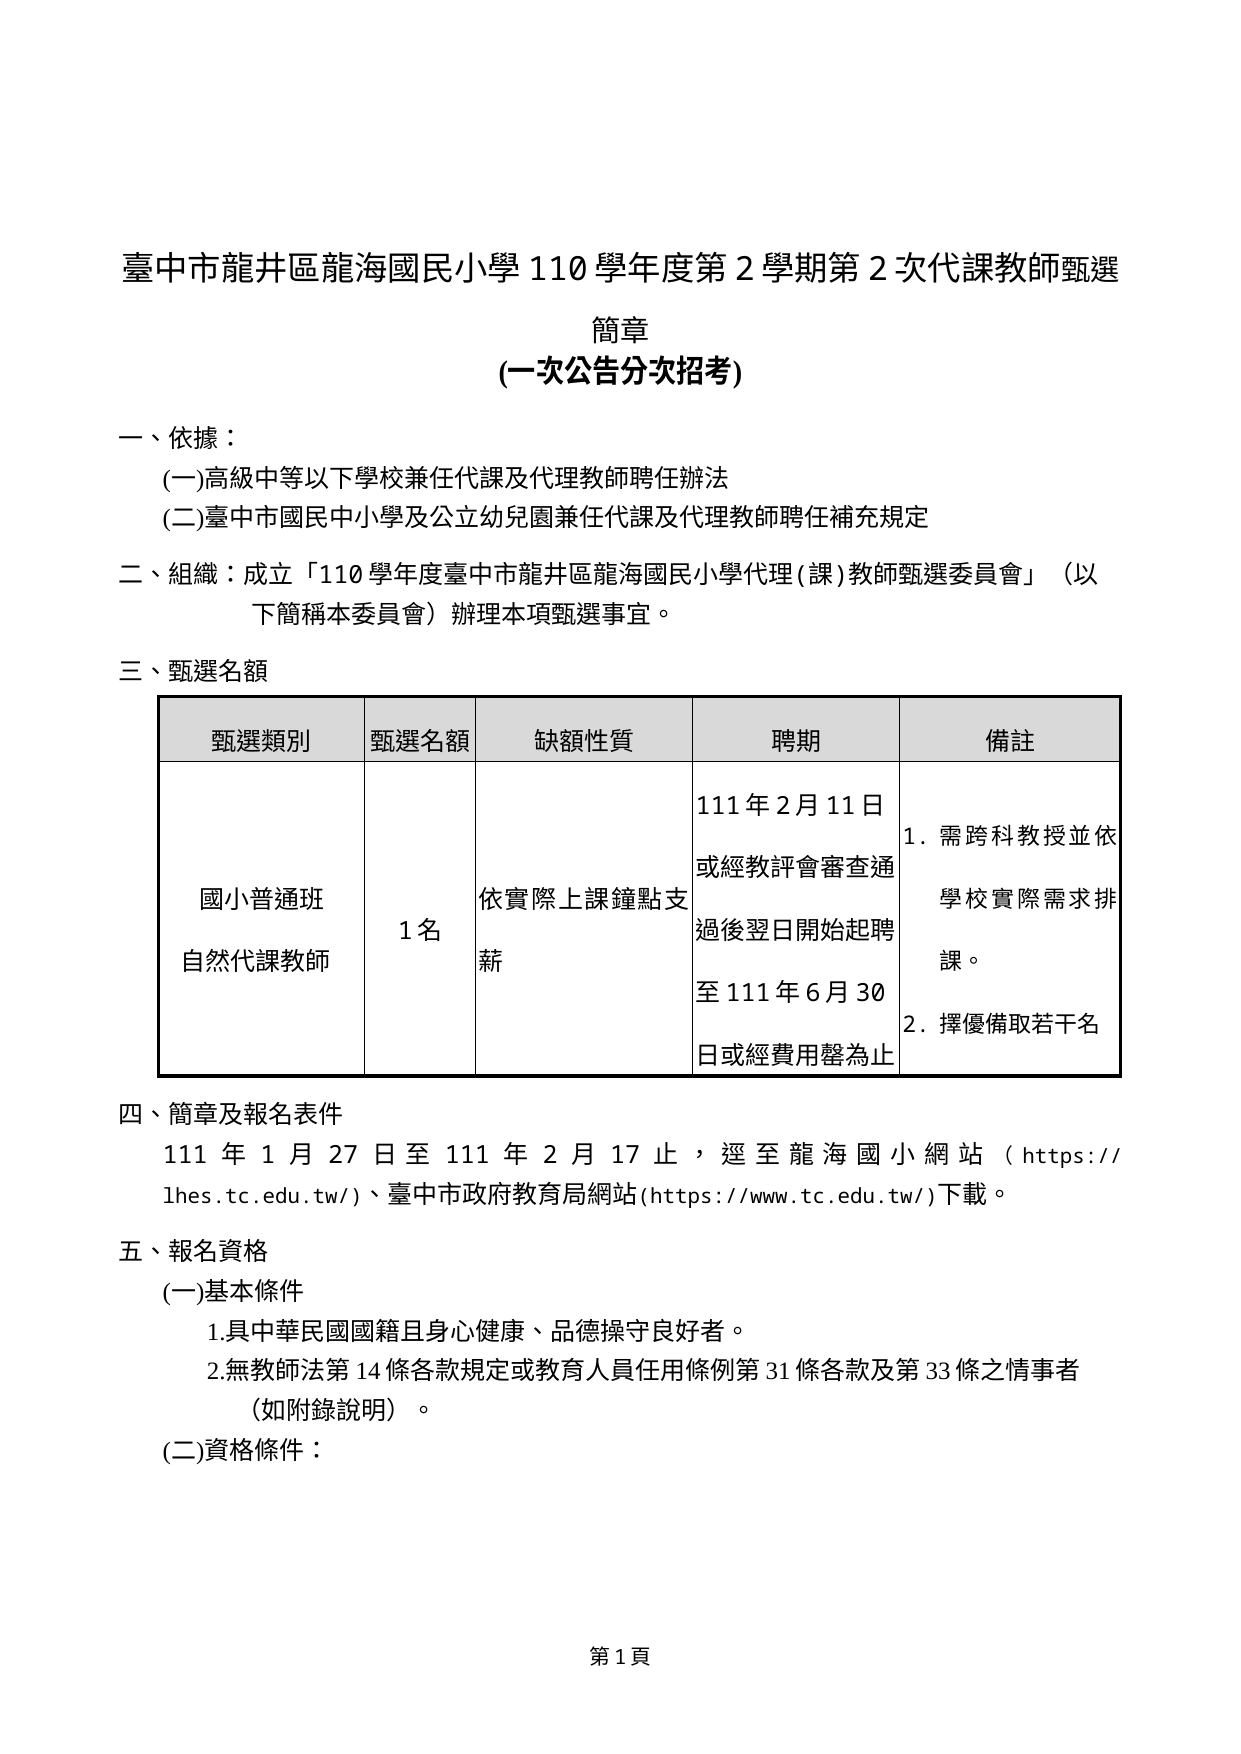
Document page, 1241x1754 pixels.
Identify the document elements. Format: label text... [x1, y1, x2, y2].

text 二、組織：成立「110學年度臺中市龍井區龍海國民小學代理(課)教師甄選委員會」（以下簡稱本委員會）辦理本項甄選事宜。 [118, 555, 1122, 631]
table_header 備註 [900, 698, 1119, 761]
text 臺中市龍井區龍海國民小學110學年度第2學期第2次代課教師甄選簡章 [118, 225, 1122, 350]
text 2.無教師法第14條各款規定或教育人員任用條例第31條各款及第33條之情事者（如附錄說明）。 [207, 1351, 1122, 1427]
table_cell 依實際上課鐘點支薪 [476, 762, 692, 1074]
table_header 甄選類別 [160, 698, 364, 761]
table_cell 需跨科教授並依學校實際需求排課。 擇優備取若干名 [900, 762, 1119, 1074]
text 五、報名資格 [118, 1231, 1122, 1268]
text 一、依據： [118, 418, 1122, 454]
text (二)臺中市國民中小學及公立幼兒園兼任代課及代理教師聘任補充規定 [162, 498, 1122, 534]
table_cell 111年2月11日或經教評會審查通過後翌日開始起聘至111年6月30日或經費用罄為止 [693, 762, 899, 1074]
text (一)基本條件 [162, 1271, 1122, 1307]
text (二)資格條件： [162, 1430, 1122, 1467]
text 三、甄選名額 [118, 652, 1122, 688]
text 1.具中華民國國籍且身心健康、品德操守良好者。 [207, 1311, 1122, 1347]
table_header 缺額性質 [476, 698, 692, 761]
table_cell 國小普通班 自然代課教師 [160, 762, 364, 1074]
text 四、簡章及報名表件 [118, 1095, 1122, 1131]
table_cell 1名 [365, 762, 475, 1074]
table_header 聘期 [693, 698, 899, 761]
text (一)高級中等以下學校兼任代課及代理教師聘任辦法 [162, 458, 1122, 494]
text (一次公告分次招考) [118, 350, 1122, 390]
text 111年1月27日至111年2月17止，逕至龍海國小網站（https://lhes.tc.edu.tw/)、臺中市政府教育局網站(https://www.tc.edu.tw/)下載。 [162, 1134, 1122, 1211]
table_header 甄選名額 [365, 698, 475, 761]
